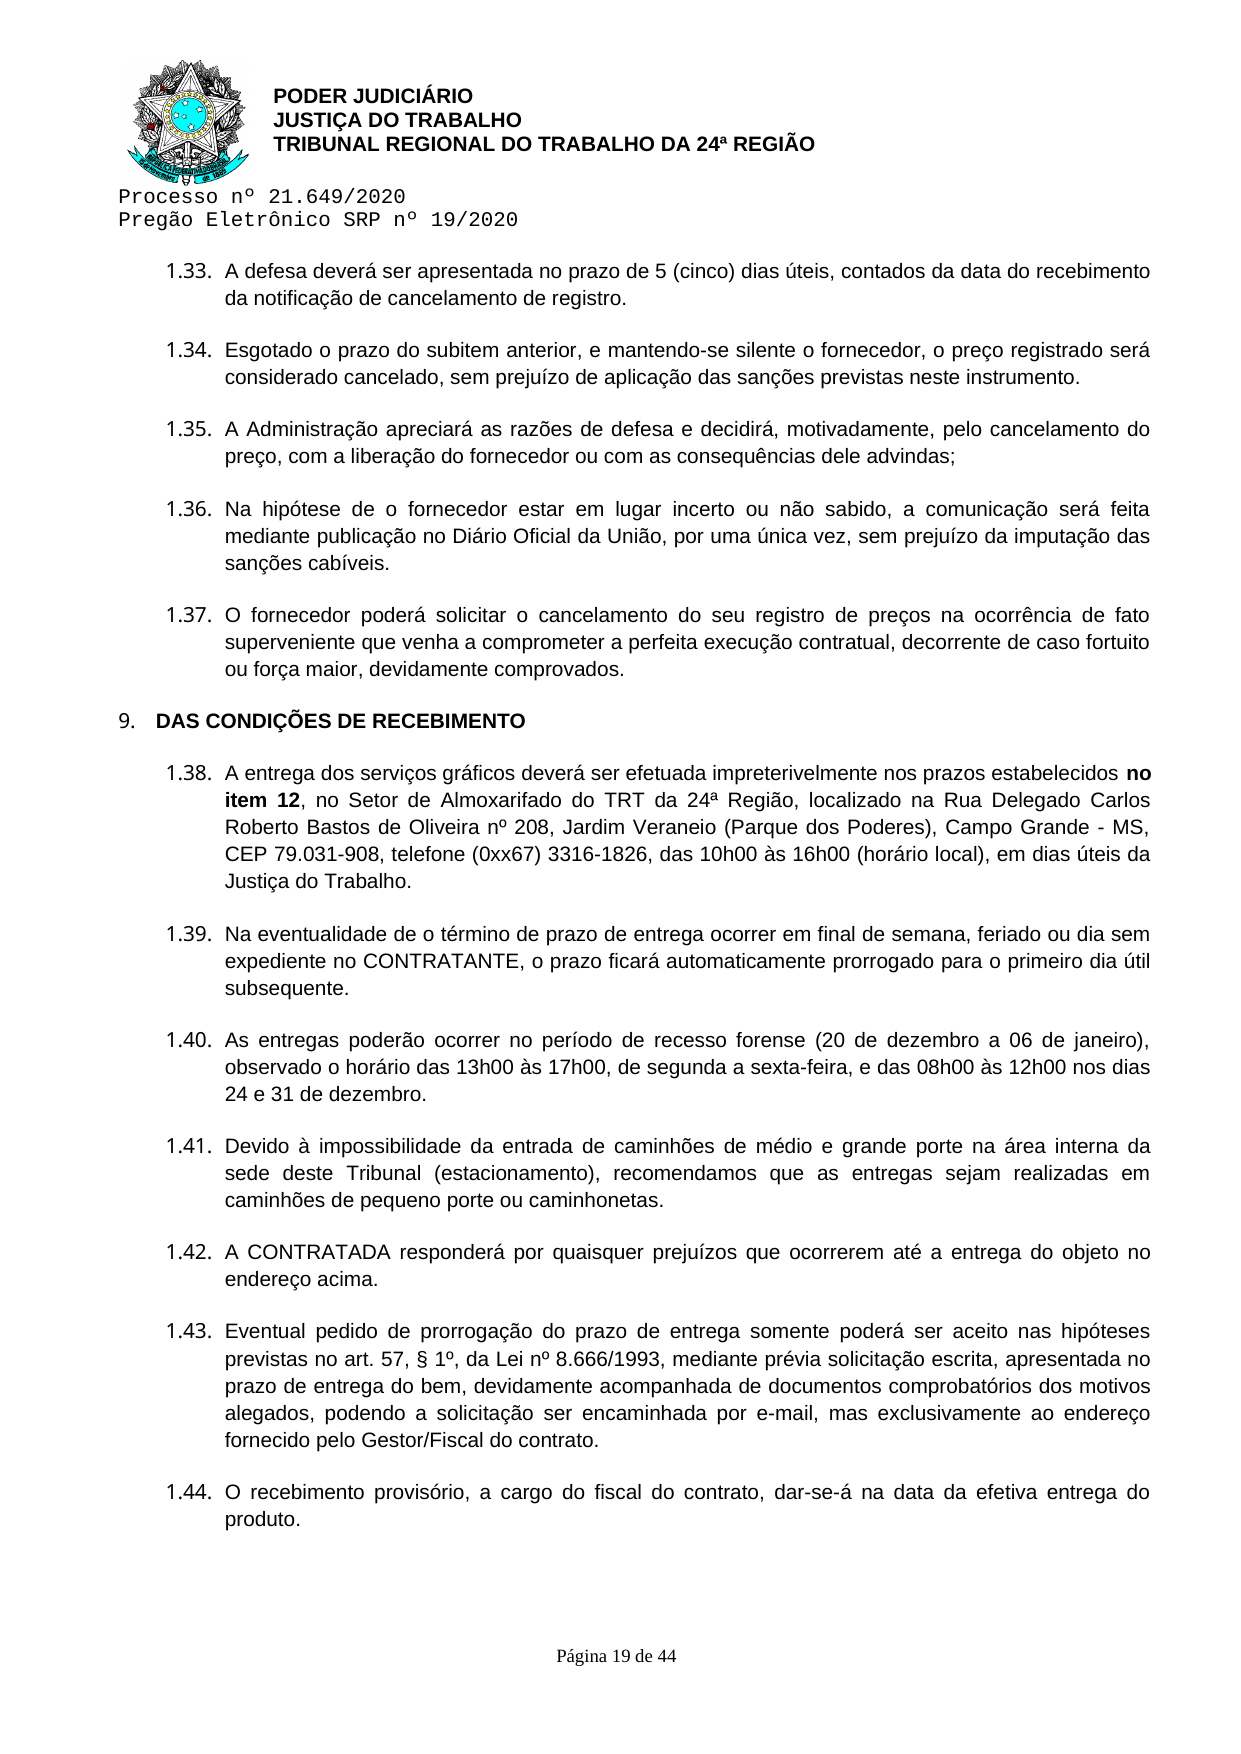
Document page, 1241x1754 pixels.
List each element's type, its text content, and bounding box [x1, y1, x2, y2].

list A defesa deverá ser apresentada no prazo de 5 (cinco) dias úteis, contados da data do recebimento da notificação de cancelamento de registro. [165, 257, 1152, 311]
list DAS CONDIÇÕES DE RECEBIMENTO [118, 707, 1152, 734]
list Na hipótese de o fornecedor estar em lugar incerto ou não sabido, a comunicação será feita mediante publicação no Diário Oficial da União, por uma única vez, sem prejuízo da imputação das sanções cabíveis. [165, 494, 1152, 576]
picture [126, 59, 251, 186]
list Esgotado o prazo do subitem anterior, e mantendo-se silente o fornecedor, o preço registrado será considerado cancelado, sem prejuízo de aplicação das sanções previstas neste instrumento. [165, 336, 1152, 390]
list Eventual pedido de prorrogação do prazo de entrega somente poderá ser aceito nas hipóteses previstas no art. 57, § 1º, da Lei nº 8.666/1993, mediante prévia solicitação escrita, apresentada no prazo de entrega do bem, devidamente acompanhada de documentos comprobatórios dos motivos alegados, podendo a solicitação ser encaminhada por e-mail, mas exclusivamente ao endereço fornecido pelo Gestor/Fiscal do contrato. [165, 1317, 1152, 1453]
list Devido à impossibilidade da entrada de caminhões de médio e grande porte na área interna da sede deste Tribunal (estacionamento), recomendamos que as entregas sejam realizadas em caminhões de pequeno porte ou caminhonetas. [165, 1132, 1152, 1213]
list A entrega dos serviços gráficos deverá ser efetuada impreterivelmente nos prazos estabelecidos no item 12, no Setor de Almoxarifado do TRT da 24ª Região, localizado na Rua Delegado Carlos Roberto Bastos de Oliveira nº 208, Jardim Veraneio (Parque dos Poderes), Campo Grande - MS, CEP 79.031-908, telefone (0xx67) 3316-1826, das 10h00 às 16h00 (horário local), em dias úteis da Justiça do Trabalho. [165, 759, 1152, 894]
list As entregas poderão ocorrer no período de recesso forense (20 de dezembro a 06 de janeiro), observado o horário das 13h00 às 17h00, de segunda a sexta-feira, e das 08h00 às 12h00 nos dias 24 e 31 de dezembro. [165, 1026, 1152, 1107]
list A CONTRATADA responderá por quaisquer prejuízos que ocorrerem até a entrega do objeto no endereço acima. [165, 1238, 1152, 1292]
list O recebimento provisório, a cargo do fiscal do contrato, dar-se-á na data da efetiva entrega do produto. [165, 1478, 1152, 1532]
list O fornecedor poderá solicitar o cancelamento do seu registro de preços na ocorrência de fato superveniente que venha a comprometer a perfeita execução contratual, decorrente de caso fortuito ou força maior, devidamente comprovados. [165, 601, 1152, 682]
list Na eventualidade de o término de prazo de entrega ocorrer em final de semana, feriado ou dia sem expediente no CONTRATANTE, o prazo ficará automaticamente prorrogado para o primeiro dia útil subsequente. [165, 919, 1152, 1001]
list A Administração apreciará as razões de defesa e decidirá, motivadamente, pelo cancelamento do preço, com a liberação do fornecedor ou com as consequências dele advindas; [165, 415, 1152, 469]
